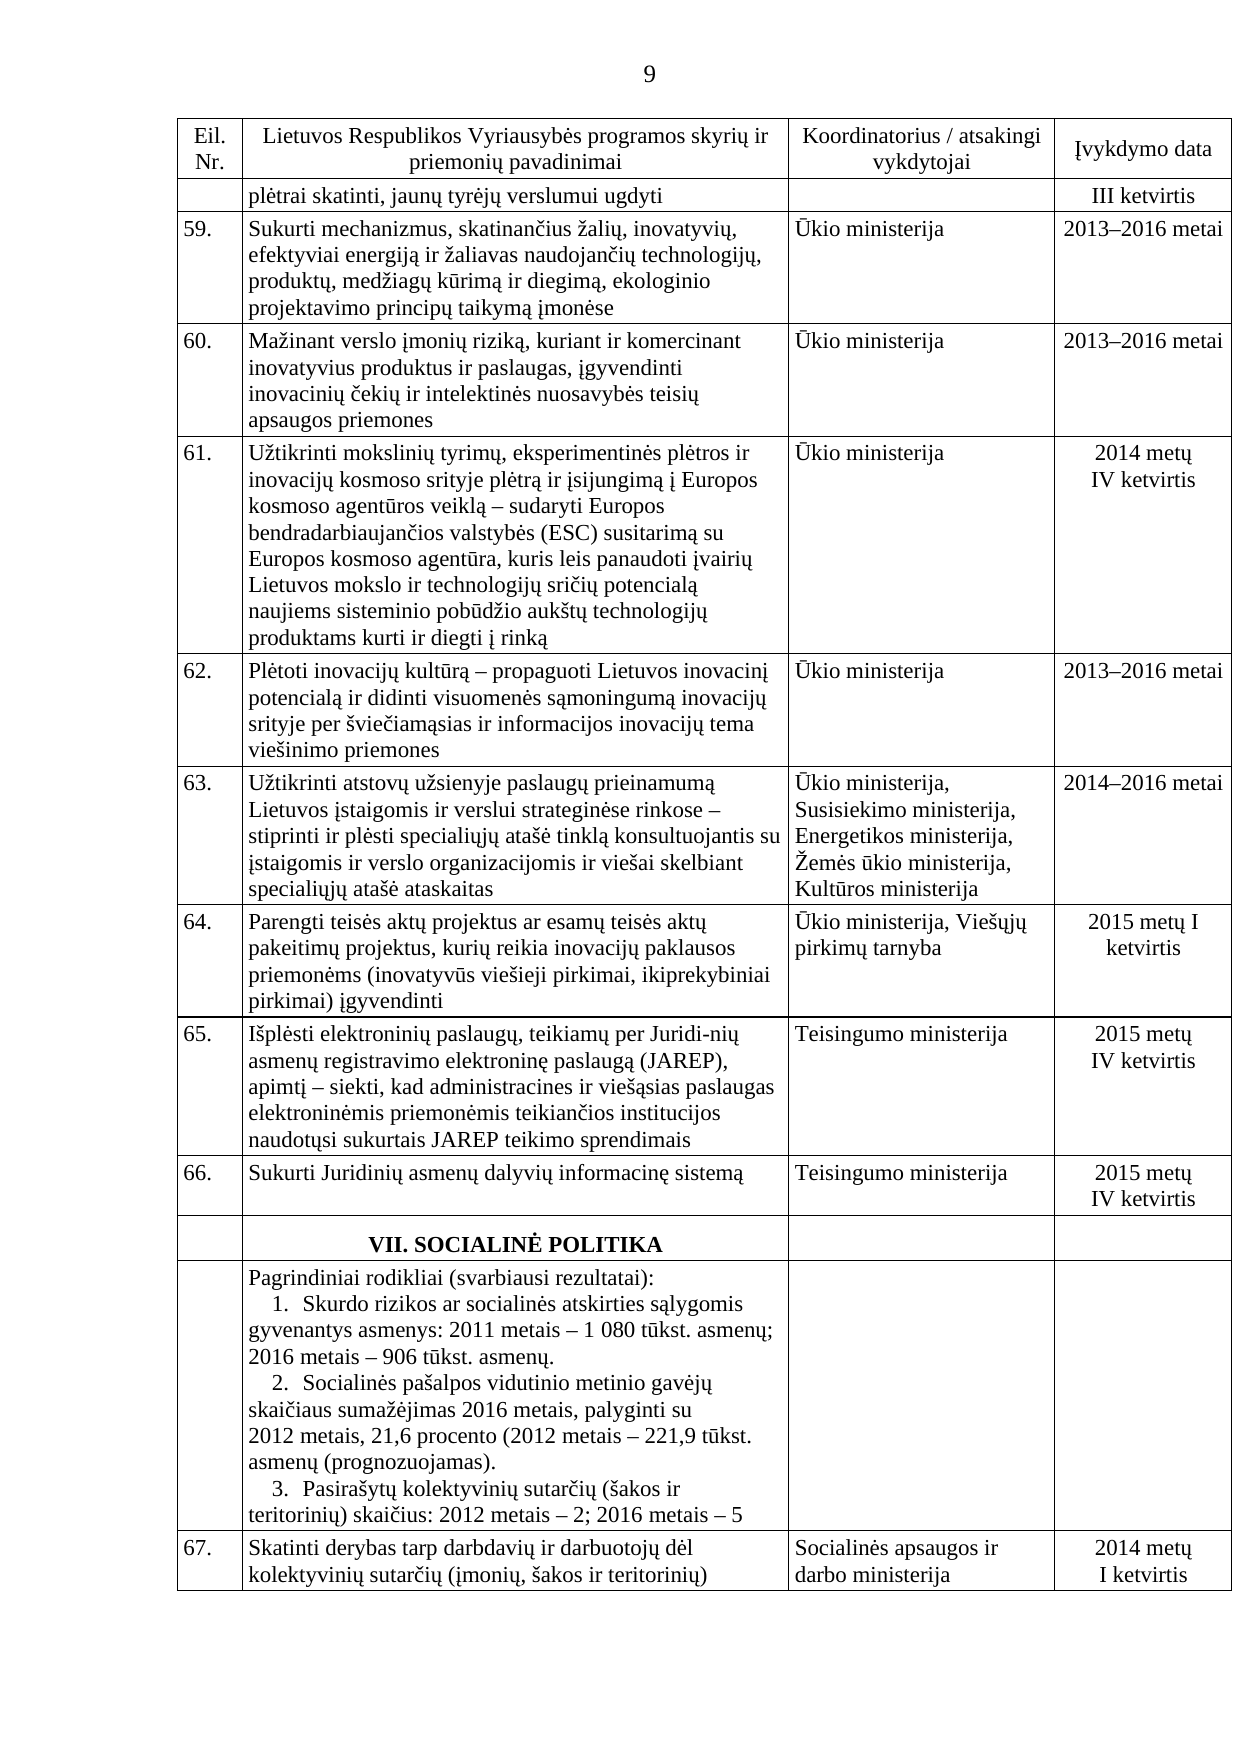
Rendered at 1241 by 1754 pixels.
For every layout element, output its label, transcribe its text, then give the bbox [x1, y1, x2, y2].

table_cell 63. [178, 767, 242, 904]
table_cell 64. [178, 905, 242, 1016]
table_cell 61. [178, 437, 242, 653]
table_cell Teisingumo ministerija [789, 1018, 1054, 1155]
table_cell 65. [178, 1018, 242, 1155]
table_cell Ūkio ministerija [789, 654, 1054, 766]
table_cell [178, 179, 242, 211]
table_cell Ūkio ministerija [789, 212, 1054, 323]
table_cell 2014 metų I ketvirtis [1055, 1531, 1231, 1590]
table_cell 2015 metų I ketvirtis [1055, 905, 1231, 1016]
table_cell Socialinės apsaugos ir darbo ministerija [789, 1531, 1054, 1590]
table_cell [789, 1261, 1054, 1530]
table_cell 2013–2016 metai [1055, 324, 1231, 436]
table_cell [789, 1216, 1054, 1260]
table_cell 66. [178, 1156, 242, 1215]
table_cell Užtikrinti mokslinių tyrimų, eksperimentinės plėtros ir inovacijų kosmoso srityje plėtrą ir įsijungimą į Europos kosmoso agentūros veiklą – sudaryti Europos bendradarbiaujančios valstybės (ESC) susitarimą su Europos kosmoso agentūra, kuris leis panaudoti įvairių Lietuvos mokslo ir technologijų sričių potencialą naujiems sisteminio pobūdžio aukštų technologijų produktams kurti ir diegti į rinką [243, 437, 788, 653]
table_header Eil. Nr. [178, 119, 242, 178]
table_cell Ūkio ministerija, Viešųjų pirkimų tarnyba [789, 905, 1054, 1016]
table_header Koordinatorius / atsakingi vykdytojai [789, 119, 1054, 178]
table_header Įvykdymo data [1055, 119, 1231, 178]
table_cell Skatinti derybas tarp darbdavių ir darbuotojų dėl kolektyvinių sutarčių (įmonių, šakos ir teritorinių) [243, 1531, 788, 1590]
table_cell Plėtoti inovacijų kultūrą – propaguoti Lietuvos inovacinį potencialą ir didinti visuomenės sąmoningumą inovacijų srityje per šviečiamąsias ir informacijos inovacijų tema viešinimo priemones [243, 654, 788, 766]
table_cell Parengti teisės aktų projektus ar esamų teisės aktų pakeitimų projektus, kurių reikia inovacijų paklausos priemonėms (inovatyvūs viešieji pirkimai, ikiprekybiniai pirkimai) įgyvendinti [243, 905, 788, 1016]
table_cell 2015 metų IV ketvirtis [1055, 1018, 1231, 1155]
table_cell VII. SOCIALINĖ POLITIKA [243, 1216, 788, 1260]
table_cell Užtikrinti atstovų užsienyje paslaugų prieinamumą Lietuvos įstaigomis ir verslui strateginėse rinkose – stiprinti ir plėsti specialiųjų atašė tinklą konsultuojantis su įstaigomis ir verslo organizacijomis ir viešai skelbiant specialiųjų atašė ataskaitas [243, 767, 788, 904]
table_cell 2013–2016 metai [1055, 212, 1231, 323]
table_cell [1055, 1216, 1231, 1260]
table_cell Sukurti Juridinių asmenų dalyvių informacinę sistemą [243, 1156, 788, 1215]
table_cell Pagrindiniai rodikliai (svarbiausi rezultatai): 1. Skurdo rizikos ar socialinės atskirties sąlygomis gyvenantys asmenys: 2011 metais – 1 080 tūkst. asmenų; 2016 metais – 906 tūkst. asmenų. 2. Socialinės pašalpos vidutinio metinio gavėjų skaičiaus sumažėjimas 2016 metais, palyginti su 2012 metais, 21,6 procento (2012 metais – 221,9 tūkst. asmenų (prognozuojamas). 3. Pasirašytų kolektyvinių sutarčių (šakos ir teritorinių) skaičius: 2012 metais – 2; 2016 metais – 5 [243, 1261, 788, 1530]
table_cell 2013–2016 metai [1055, 654, 1231, 766]
table_cell III ketvirtis [1055, 179, 1231, 211]
table_cell [1055, 1261, 1231, 1530]
table_cell [178, 1261, 242, 1530]
table_cell Sukurti mechanizmus, skatinančius žalių, inovatyvių, efektyviai energiją ir žaliavas naudojančių technologijų, produktų, medžiagų kūrimą ir diegimą, ekologinio projektavimo principų taikymą įmonėse [243, 212, 788, 323]
table_cell 2014 metų IV ketvirtis [1055, 437, 1231, 653]
table_cell plėtrai skatinti, jaunų tyrėjų verslumui ugdyti [243, 179, 788, 211]
table_cell [178, 1216, 242, 1260]
table_cell Teisingumo ministerija [789, 1156, 1054, 1215]
table_cell 2014–2016 metai [1055, 767, 1231, 904]
table_cell Ūkio ministerija [789, 324, 1054, 436]
table_cell [789, 179, 1054, 211]
table_cell 59. [178, 212, 242, 323]
table_cell 2015 metų IV ketvirtis [1055, 1156, 1231, 1215]
table_cell 62. [178, 654, 242, 766]
table_cell 60. [178, 324, 242, 436]
table_cell 67. [178, 1531, 242, 1590]
table_header Lietuvos Respublikos Vyriausybės programos skyrių ir priemonių pavadinimai [243, 119, 788, 178]
table_cell Ūkio ministerija [789, 437, 1054, 653]
table_cell Išplėsti elektroninių paslaugų, teikiamų per Juridi-nių asmenų registravimo elektroninę paslaugą (JAREP), apimtį – siekti, kad administracines ir viešąsias paslaugas elektroninėmis priemonėmis teikiančios institucijos naudotųsi sukurtais JAREP teikimo sprendimais [243, 1018, 788, 1155]
table_cell Ūkio ministerija, Susisiekimo ministerija, Energetikos ministerija, Žemės ūkio ministerija, Kultūros ministerija [789, 767, 1054, 904]
table_cell Mažinant verslo įmonių riziką, kuriant ir komercinant inovatyvius produktus ir paslaugas, įgyvendinti inovacinių čekių ir intelektinės nuosavybės teisių apsaugos priemones [243, 324, 788, 436]
